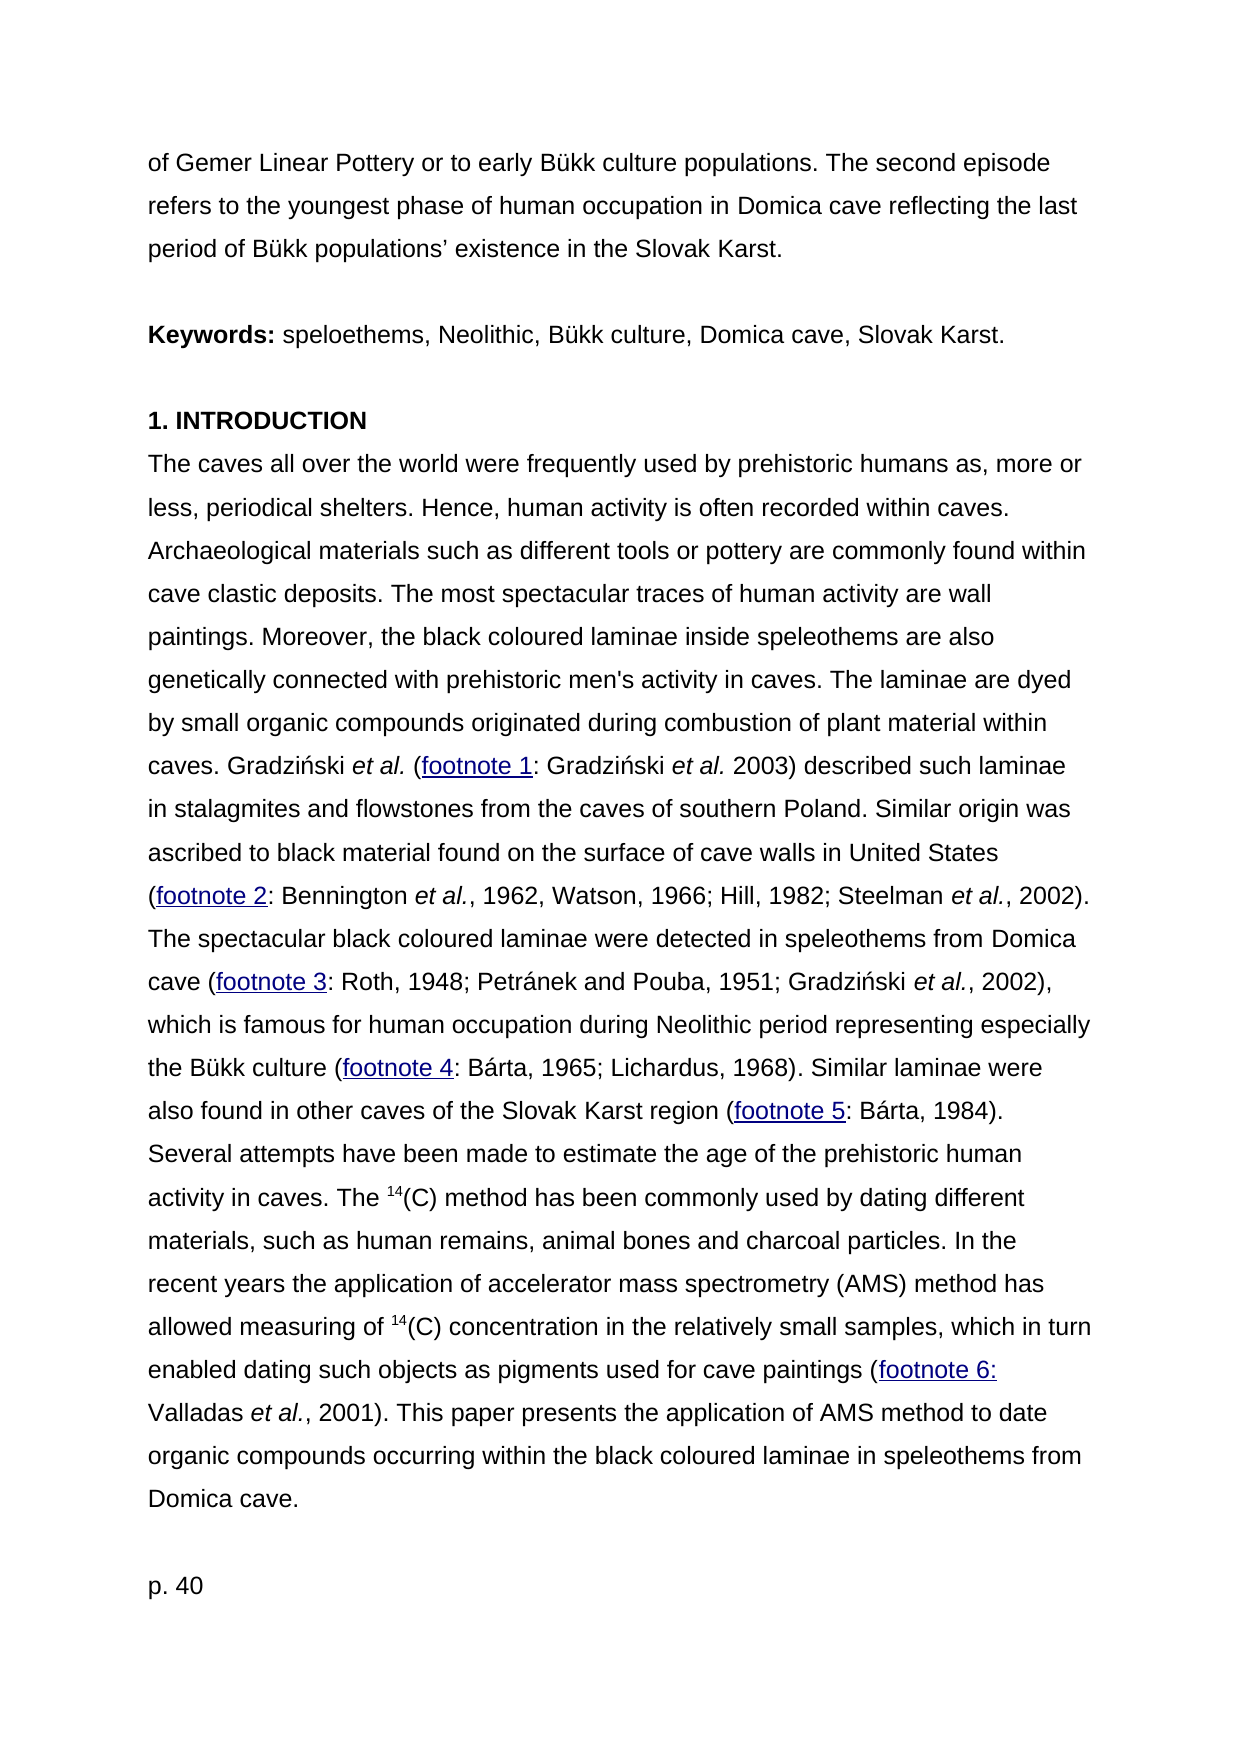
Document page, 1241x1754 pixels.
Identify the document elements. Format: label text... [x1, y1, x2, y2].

text The caves all over the world were frequently used by prehistoric humans as, more or less, periodical shelters. Hence, human activity is often recorded within caves. Archaeological materials such as different tools or pottery are commonly found within cave clastic deposits. The most spectacular traces of human activity are wall paintings. Moreover, the black coloured laminae inside speleothems are also genetically connected with prehistoric men's activity in caves. The laminae are dyed by small organic compounds originated during combustion of plant material within caves. Gradziński et al. (footnote 1: Gradziński et al. 2003) described such laminae in stalagmites and flowstones from the caves of southern Poland. Similar origin was ascribed to black material found on the surface of cave walls in United States (footnote 2: Bennington et al., 1962, Watson, 1966; Hill, 1982; Steelman et al., 2002). The spectacular black coloured laminae were detected in speleothems from Domica cave (footnote 3: Roth, 1948; Petránek and Pouba, 1951; Gradziński et al., 2002), which is famous for human occupation during Neolithic period representing especially the Bükk culture (footnote 4: Bárta, 1965; Lichardus, 1968). Similar laminae were also found in other caves of the Slovak Karst region (footnote 5: Bárta, 1984). [148, 449, 1093, 1125]
text of Gemer Linear Pottery or to early Bükk culture populations. The second episode refers to the youngest phase of human occupation in Domica cave reflecting the last period of Bükk populations’ existence in the Slovak Karst. [148, 148, 1093, 263]
text Several attempts have been made to estimate the age of the prehistoric human activity in caves. The 14(C) method has been commonly used by dating different materials, such as human remains, animal bones and charcoal particles. In the recent years the application of accelerator mass spectrometry (AMS) method has allowed measuring of 14(C) concentration in the relatively small samples, which in turn enabled dating such objects as pigments used for cave paintings (footnote 6: Valladas et al., 2001). This paper presents the application of AMS method to date organic compounds occurring within the black coloured laminae in speleothems from Domica cave. [148, 1139, 1093, 1513]
text Keywords: speloethems, Neolithic, Bükk culture, Domica cave, Slovak Karst. [148, 320, 1093, 349]
text p. 40 [148, 1571, 1093, 1599]
subtitle 1. INTRODUCTION [148, 406, 1093, 435]
